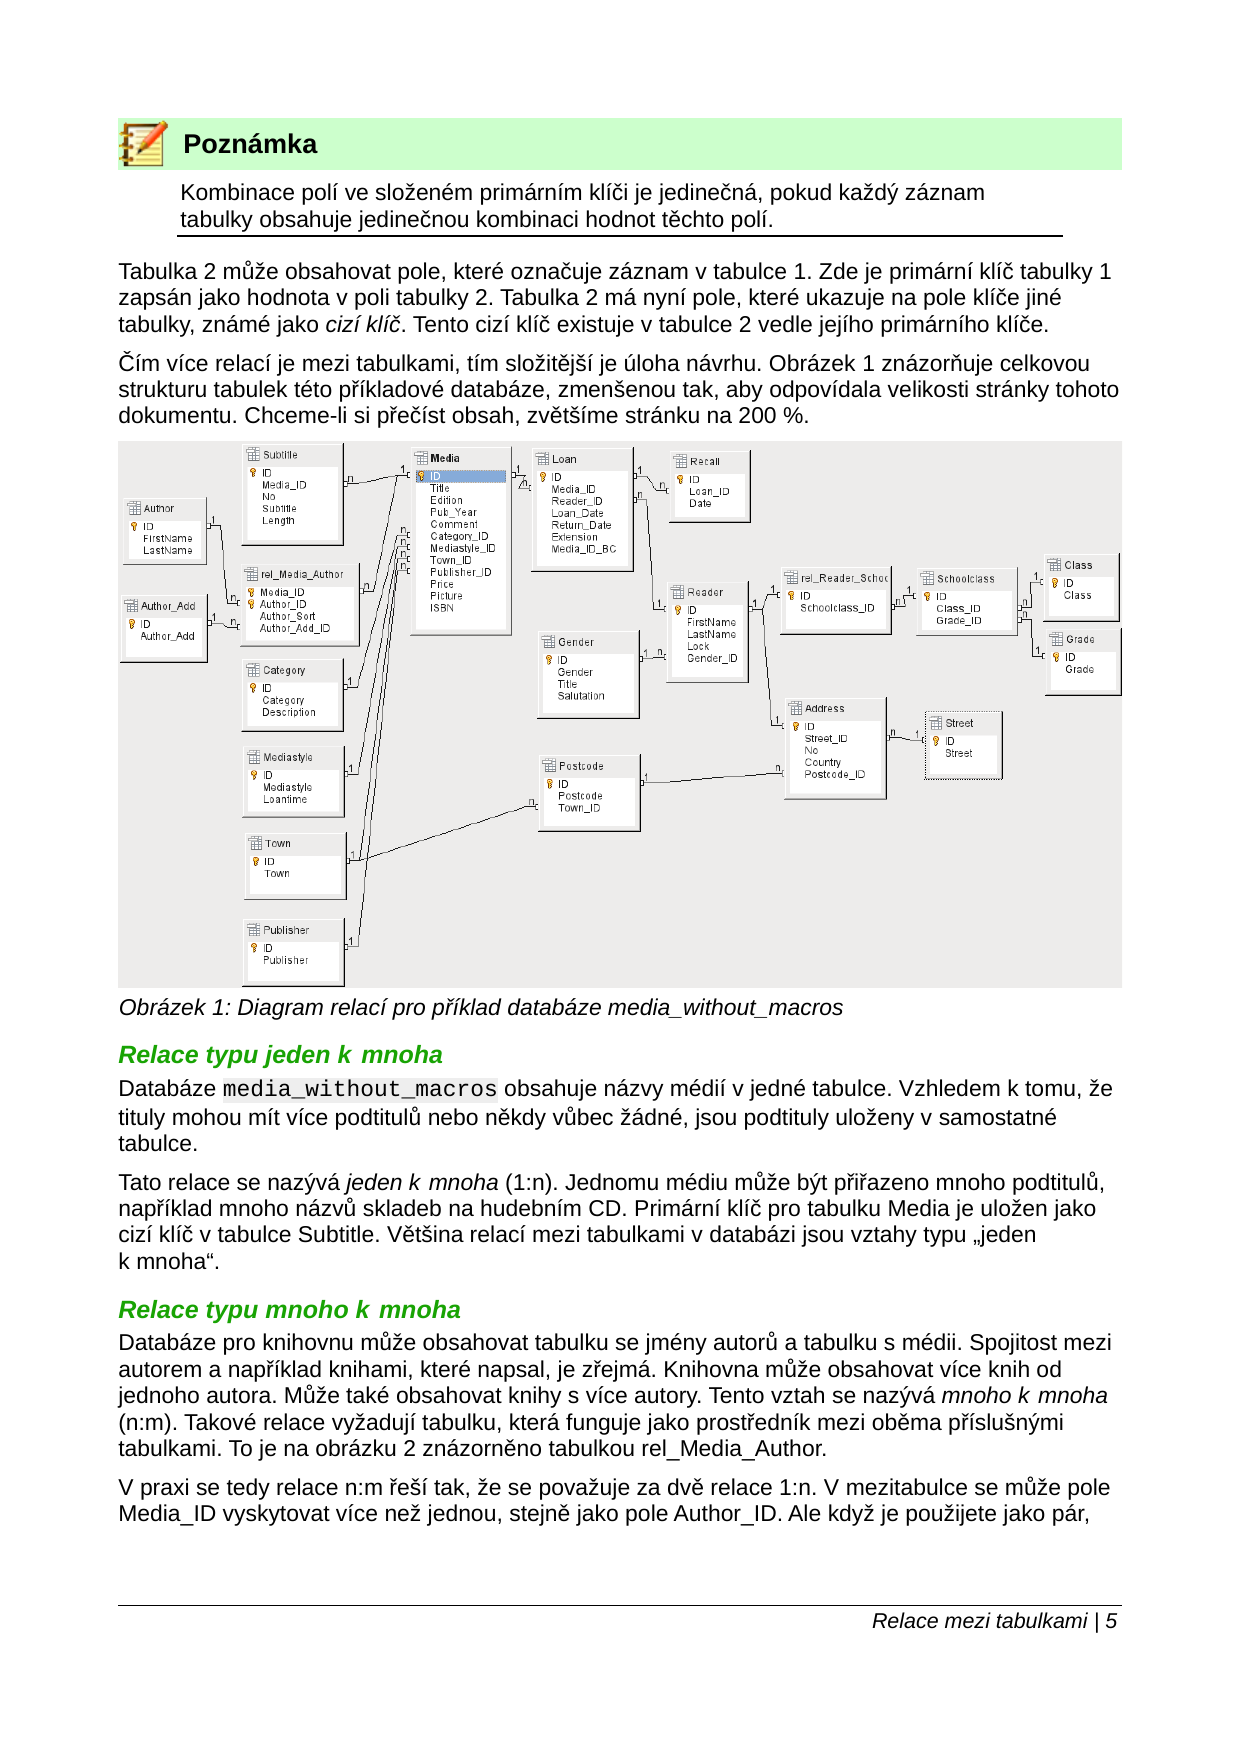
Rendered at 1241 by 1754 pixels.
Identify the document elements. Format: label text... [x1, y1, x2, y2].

text Databáze media_without_macros obsahuje názvy médií v jedné tabulce. Vzhledem k tomu, že tituly mohou mít více podtitulů nebo někdy vůbec žádné, jsou podtituly uloženy v samostatné tabulce. [118, 1075, 1122, 1156]
text Tabulka 2 může obsahovat pole, které označuje záznam v tabulce 1. Zde je primární klíč tabulky 1 zapsán jako hodnota v poli tabulky 2. Tabulka 2 má nyní pole, které ukazuje na pole klíče jiné tabulky, známé jako cizí klíč. Tento cizí klíč existuje v tabulce 2 vedle jejího primárního klíče. [118, 258, 1122, 337]
text Kombinace polí ve složeném primárním klíči je jedinečná, pokud každý záznam tabulky obsahuje jedinečnou kombinaci hodnot těchto polí. [177, 176, 1063, 235]
text Obrázek 1: Diagram relací pro příklad databáze media_without_macros [119, 988, 1121, 1020]
text Databáze pro knihovnu může obsahovat tabulku se jmény autorů a tabulku s médii. Spojitost mezi autorem a například knihami, které napsal, je zřejmá. Knihovna může obsahovat více knih od jednoho autora. Může také obsahovat knihy s více autory. Tento vztah se nazývá mnoho k mnoha (n:m). Takové relace vyžadují tabulku, která funguje jako prostředník mezi oběma příslušnými tabulkami. To je na obrázku 2 znázorněno tabulkou rel_Media_Author. [118, 1329, 1122, 1461]
subtitle Relace typu mnoho k mnoha [118, 1295, 1122, 1323]
subtitle Relace typu jeden k mnoha [118, 1040, 1122, 1069]
picture [119, 119, 170, 170]
subtitle Poznámka [118, 118, 1122, 170]
text V praxi se tedy relace n:m řeší tak, že se považuje za dvě relace 1:n. V mezitabulce se může pole Media_ID vyskytovat více než jednou, stejně jako pole Author_ID. Ale když je použijete jako pár, [118, 1474, 1122, 1526]
picture [118, 441, 1123, 988]
text Čím více relací je mezi tabulkami, tím složitější je úloha návrhu. Obrázek 1 znázorňuje celkovou strukturu tabulek této příkladové databáze, zmenšenou tak, aby odpovídala velikosti stránky tohoto dokumentu. Chceme-li si přečíst obsah, zvětšíme stránku na 200 %. [118, 349, 1122, 429]
text Tato relace se nazývá jeden k mnoha (1:n). Jednomu médiu může být přiřazeno mnoho podtitulů, například mnoho názvů skladeb na hudebním CD. Primární klíč pro tabulku Media je uložen jako cizí klíč v tabulce Subtitle. Většina relací mezi tabulkami v databázi jsou vztahy typu „jeden k mnoha“. [118, 1169, 1122, 1274]
